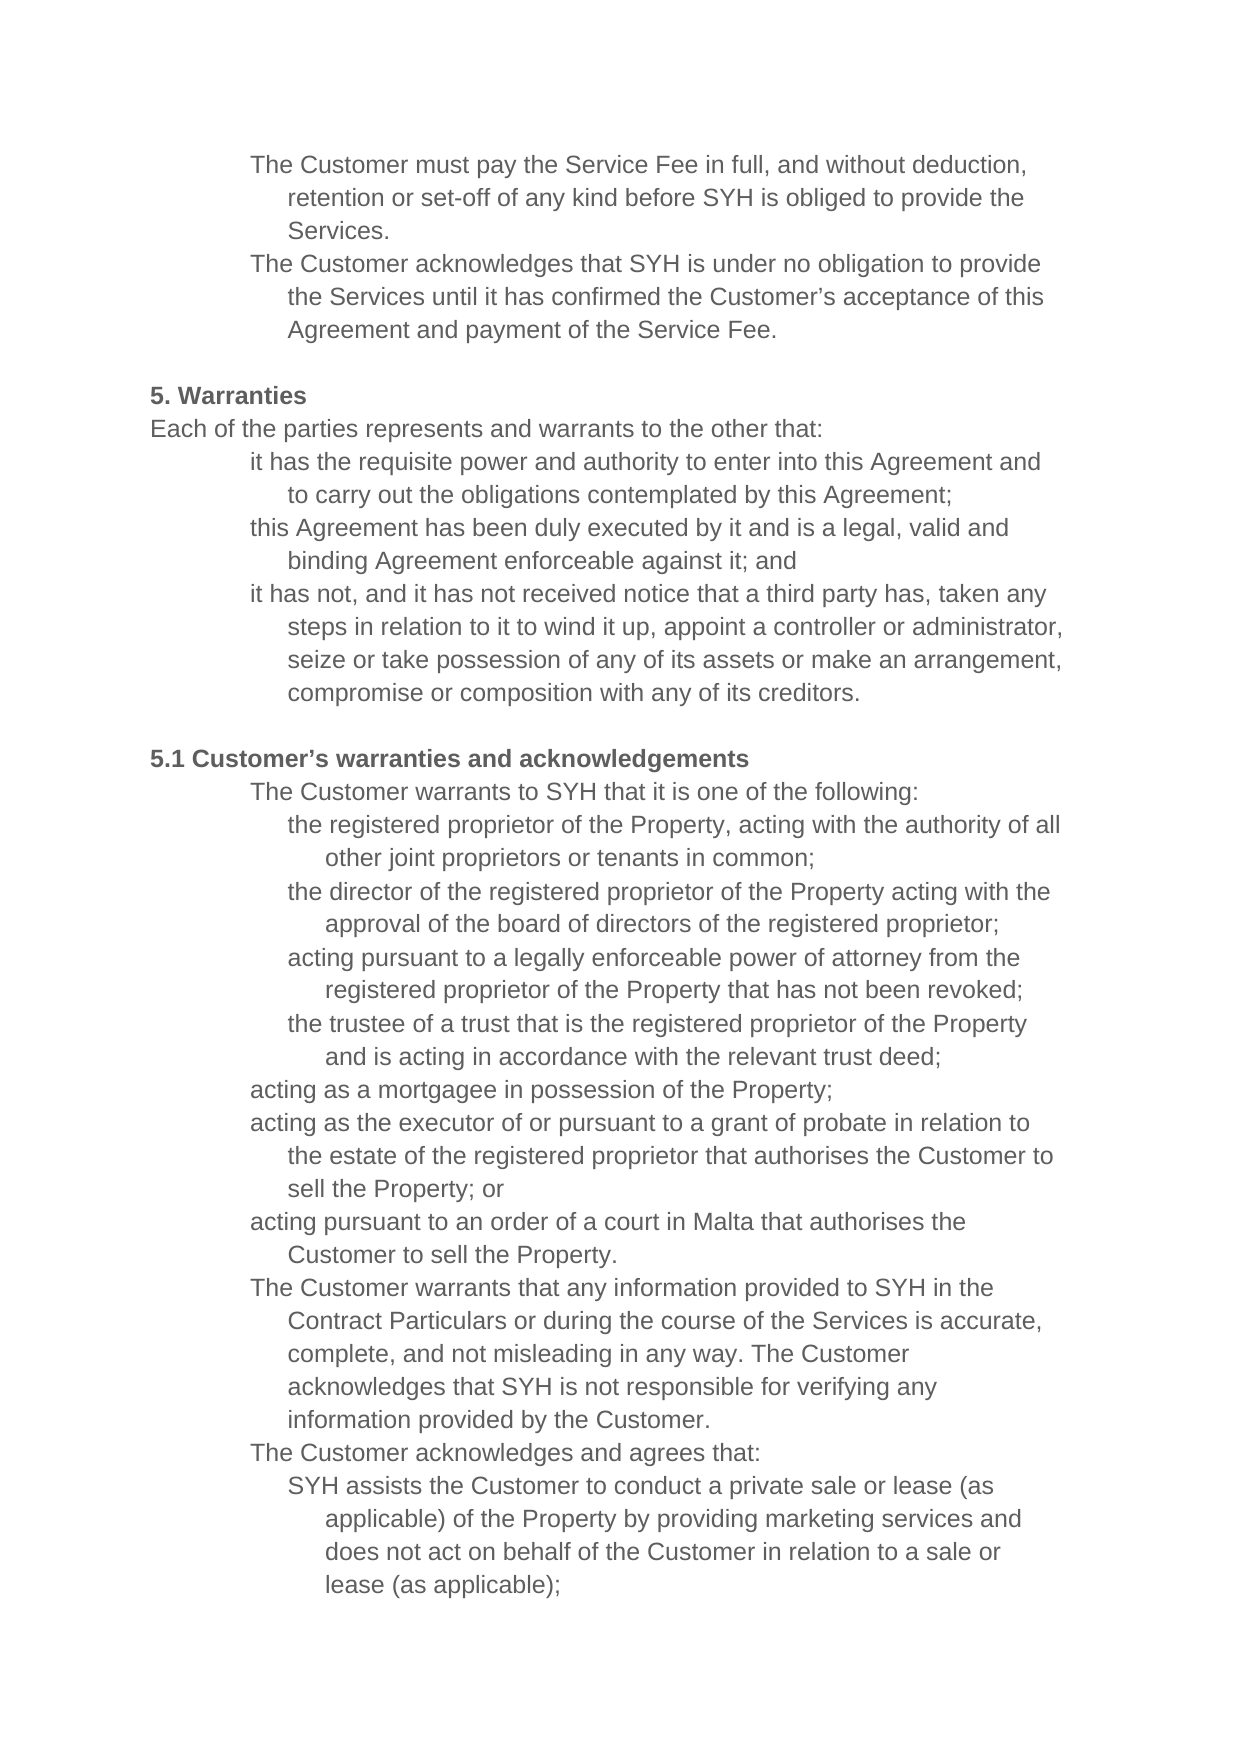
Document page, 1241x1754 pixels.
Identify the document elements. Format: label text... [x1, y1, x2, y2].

list acting pursuant to a legally enforceable power of attorney from the registered proprietor of the Property that has not been revoked; [287, 942, 1065, 1004]
list it has not, and it has not received notice that a third party has, taken any steps in relation to it to wind it up, appoint a controller or administrator, seize or take possession of any of its assets or make an arrangement, compromise or composition with any of its creditors. [250, 579, 1065, 707]
list the registered proprietor of the Property, acting with the authority of all other joint proprietors or tenants in common; [287, 810, 1065, 872]
list The Customer warrants to SYH that it is one of the following: [250, 777, 1065, 806]
list acting as a mortgagee in possession of the Property; [250, 1074, 1065, 1103]
text 5. Warranties [150, 381, 1090, 410]
text Each of the parties represents and warrants to the other that: [150, 414, 1090, 443]
list The Customer must pay the Service Fee in full, and without deduction, retention or set-off of any kind before SYH is obliged to provide the Services. [250, 150, 1065, 245]
list The Customer warrants that any information provided to SYH in the Contract Particulars or during the course of the Services is accurate, complete, and not misleading in any way. The Customer acknowledges that SYH is not responsible for verifying any information provided by the Customer. [250, 1273, 1065, 1433]
text 5.1 Customer’s warranties and acknowledgements [150, 744, 1090, 773]
list SYH assists the Customer to conduct a private sale or lease (as applicable) of the Property by providing marketing services and does not act on behalf of the Customer in relation to a sale or lease (as applicable); [287, 1471, 1065, 1599]
list it has the requisite power and authority to enter into this Agreement and to carry out the obligations contemplated by this Agreement; [250, 447, 1065, 509]
list the trustee of a trust that is the registered proprietor of the Property and is acting in accordance with the relevant trust deed; [287, 1008, 1065, 1070]
list The Customer acknowledges that SYH is under no obligation to provide the Services until it has confirmed the Customer’s acceptance of this Agreement and payment of the Service Fee. [250, 249, 1065, 344]
list acting pursuant to an order of a court in Malta that authorises the Customer to sell the Property. [250, 1207, 1065, 1268]
list acting as the executor of or pursuant to a grant of probate in relation to the estate of the registered proprietor that authorises the Customer to sell the Property; or [250, 1108, 1065, 1202]
list the director of the registered proprietor of the Property acting with the approval of the board of directors of the registered proprietor; [287, 876, 1065, 938]
list The Customer acknowledges and agrees that: [250, 1438, 1065, 1467]
list this Agreement has been duly executed by it and is a legal, valid and binding Agreement enforceable against it; and [250, 513, 1065, 575]
